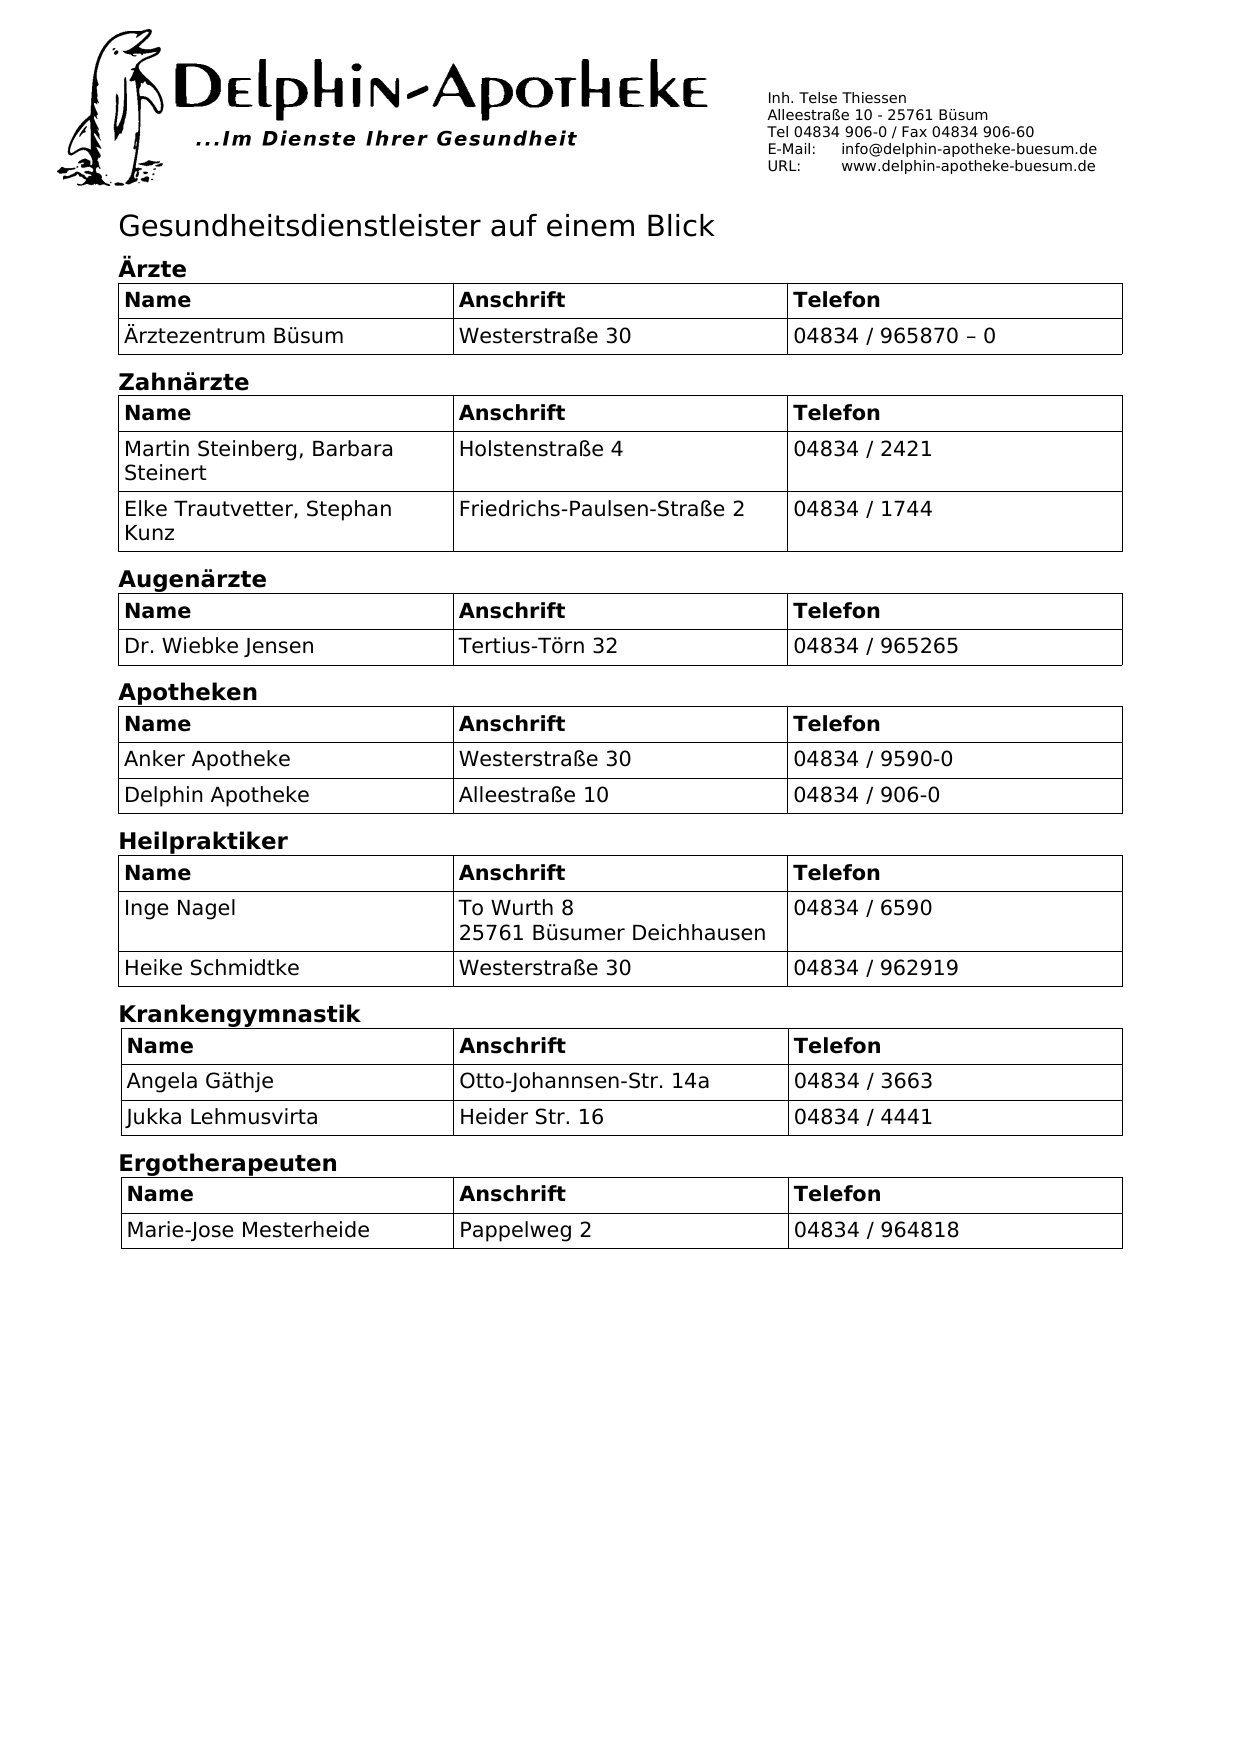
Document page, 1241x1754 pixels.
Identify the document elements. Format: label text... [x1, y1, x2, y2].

table_cell Jukka Lehmusvirta [122, 1101, 453, 1135]
table_cell Angela Gäthje [122, 1065, 453, 1099]
text Augenärzte [118, 566, 1122, 593]
table_header Anschrift [454, 1178, 788, 1212]
text Ergotherapeuten [118, 1150, 1122, 1177]
picture [54, 22, 720, 195]
table_header Anschrift [454, 707, 787, 742]
table_header Anschrift [454, 1029, 788, 1064]
table_cell Alleestraße 10 [454, 779, 787, 813]
table_cell 04834 / 962919 [788, 952, 1122, 986]
table_header Telefon [788, 396, 1122, 431]
table_cell 04834 / 906-0 [788, 779, 1122, 813]
text Inh. Telse Thiessen [767, 90, 1120, 107]
table_cell Westerstraße 30 [454, 743, 787, 777]
text Apotheken [118, 679, 1122, 706]
table_cell Heider Str. 16 [454, 1101, 788, 1135]
text Tel 04834 906-0 / Fax 04834 906-60 [767, 124, 1120, 141]
table_header Telefon [789, 1029, 1122, 1064]
table_header Name [119, 396, 453, 431]
text Heilpraktiker [118, 828, 1122, 855]
table_header Telefon [788, 594, 1122, 629]
table_cell Pappelweg 2 [454, 1214, 788, 1248]
table_header Telefon [788, 284, 1122, 318]
table_cell Elke Trautvetter, Stephan Kunz [119, 492, 453, 551]
table_cell To Wurth 8 25761 Büsumer Deichhausen [454, 892, 787, 951]
text Alleestraße 10 - 25761 Büsum [767, 107, 1120, 124]
table_header Name [119, 594, 453, 629]
text Krankengymnastik [118, 1001, 1122, 1028]
table_header Telefon [789, 1178, 1122, 1212]
subtitle Gesundheitsdienstleister auf einem Blick [118, 209, 1122, 243]
table_header Name [119, 856, 453, 891]
table_header Anschrift [454, 594, 787, 629]
table_cell Tertius-Törn 32 [454, 630, 787, 664]
table_header Name [119, 707, 453, 742]
table_cell Westerstraße 30 [454, 952, 787, 986]
table_header Name [122, 1178, 453, 1212]
table_cell 04834 / 3663 [789, 1065, 1122, 1099]
table_cell Heike Schmidtke [119, 952, 453, 986]
table_header Anschrift [454, 856, 787, 891]
table_cell Martin Steinberg, Barbara Steinert [119, 432, 453, 491]
table_cell Friedrichs-Paulsen-Straße 2 [454, 492, 787, 551]
table_cell Westerstraße 30 [454, 319, 787, 354]
text Ärzte [118, 256, 1122, 282]
table_header Name [122, 1029, 453, 1064]
table_cell Ärztezentrum Büsum [119, 319, 453, 354]
table_cell 04834 / 965265 [788, 630, 1122, 664]
table_cell 04834 / 2421 [788, 432, 1122, 491]
table_cell 04834 / 4441 [789, 1101, 1122, 1135]
table_cell Anker Apotheke [119, 743, 453, 777]
table_cell Inge Nagel [119, 892, 453, 951]
table_cell 04834 / 965870 – 0 [788, 319, 1122, 354]
table_cell Holstenstraße 4 [454, 432, 787, 491]
table_cell 04834 / 9590-0 [788, 743, 1122, 777]
text E-Mail: info@delphin-apotheke-buesum.de [767, 141, 1120, 158]
table_cell 04834 / 1744 [788, 492, 1122, 551]
table_cell Marie-Jose Mesterheide [122, 1214, 453, 1248]
table_cell Dr. Wiebke Jensen [119, 630, 453, 664]
table_cell 04834 / 6590 [788, 892, 1122, 951]
table_header Anschrift [454, 284, 787, 318]
table_cell Delphin Apotheke [119, 779, 453, 813]
table_header Name [119, 284, 453, 318]
table_header Telefon [788, 707, 1122, 742]
table_cell 04834 / 964818 [789, 1214, 1122, 1248]
text Zahnärzte [118, 369, 1122, 395]
table_header Anschrift [454, 396, 787, 431]
text URL: www.delphin-apotheke-buesum.de [767, 158, 1120, 174]
table_cell Otto-Johannsen-Str. 14a [454, 1065, 788, 1099]
table_header Telefon [788, 856, 1122, 891]
